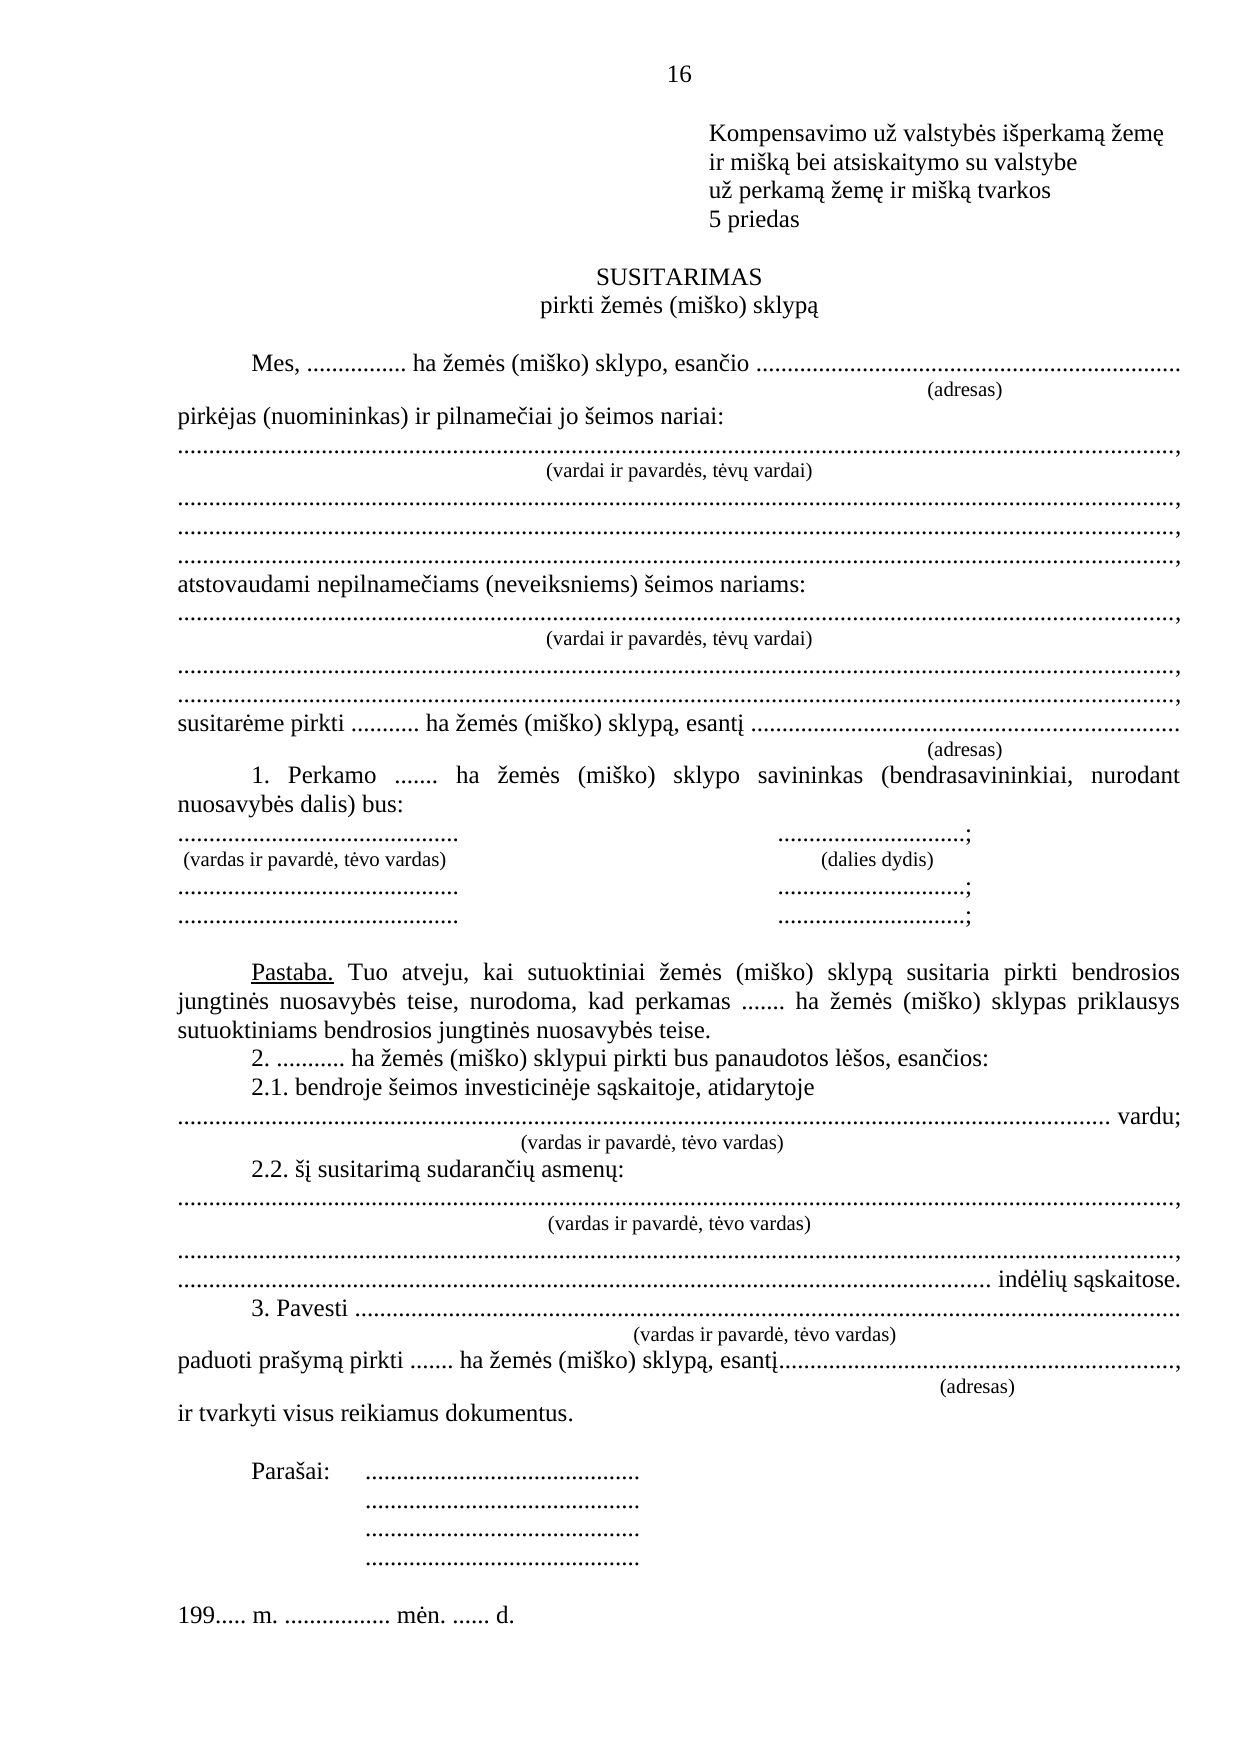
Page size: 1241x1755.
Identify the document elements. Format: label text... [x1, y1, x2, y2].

text , [177, 650, 1181, 679]
text (adresas) [177, 737, 1181, 761]
text , [177, 482, 1181, 511]
text ............................................. ..............................; [177, 900, 1181, 928]
text (vardas ir pavardė, tėvo vardas) [177, 1130, 1181, 1154]
text pirkti žemės (miško) sklypą [177, 291, 1181, 319]
text , [177, 679, 1181, 708]
text , [177, 540, 1181, 569]
text (vardai ir pavardės, tėvų vardai) [177, 626, 1181, 650]
text paduoti prašymą pirkti ....... ha žemės (miško) sklypą, esantį , [177, 1346, 1181, 1374]
text , [177, 597, 1181, 626]
text 2.1. bendroje šeimos investicinėje sąskaitoje, atidarytoje [177, 1072, 1181, 1101]
text (vardas ir pavardė, tėvo vardas) [177, 1322, 1181, 1346]
text SUSITARIMAS [177, 262, 1181, 291]
text indėlių sąskaitose. [177, 1264, 1181, 1293]
text 2. ........... ha žemės (miško) sklypui pirkti bus panaudotos lėšos, esančios: [177, 1043, 1181, 1072]
text ............................................ [177, 1485, 1181, 1513]
text , [177, 1235, 1181, 1264]
text (vardai ir pavardės, tėvų vardai) [177, 458, 1181, 482]
text Mes, ................ ha žemės (miško) sklypo, esančio [177, 348, 1181, 377]
text (adresas) [177, 1374, 1181, 1398]
text už perkamą žemę ir mišką tvarkos [177, 176, 1181, 204]
text atstovaudami nepilnamečiams (neveiksniems) šeimos nariams: [177, 569, 1181, 597]
text (vardas ir pavardė, tėvo vardas) (dalies dydis) [177, 847, 1181, 871]
text ............................................. ..............................; [177, 818, 1181, 847]
text pirkėjas (nuomininkas) ir pilnamečiai jo šeimos nariai: [177, 401, 1181, 430]
text , [177, 511, 1181, 540]
text vardu; [177, 1101, 1181, 1130]
text ............................................ [177, 1542, 1181, 1571]
text ............................................. ..............................; [177, 871, 1181, 900]
text Kompensavimo už valstybės išperkamą žemę [709, 118, 1181, 147]
text (adresas) [177, 377, 1181, 401]
text ............................................ [177, 1513, 1181, 1542]
text 199..... m. ................. mėn. ...... d. [177, 1600, 1181, 1628]
text , [177, 1182, 1181, 1211]
text ir tvarkyti visus reikiamus dokumentus. [177, 1398, 1181, 1427]
text (vardas ir pavardė, tėvo vardas) [177, 1211, 1181, 1235]
text 1. Perkamo ....... ha žemės (miško) sklypo savininkas (bendrasavininkiai, nurodant nuosavybės dalis) bus: [177, 761, 1181, 818]
text , [177, 430, 1181, 458]
text 3. Pavesti [177, 1293, 1181, 1322]
text 2.2. šį susitarimą sudarančių asmenų: [177, 1154, 1181, 1182]
text 5 priedas [177, 204, 1181, 233]
text Pastaba. Tuo atveju, kai sutuoktiniai žemės (miško) sklypą susitaria pirkti bendrosios jungtinės nuosavybės teise, nurodoma, kad perkamas ....... ha žemės (miško) sklypas priklausys sutuoktiniams bendrosios jungtinės nuosavybės teise. [177, 957, 1181, 1043]
text Parašai: ............................................ [177, 1456, 1181, 1485]
text ir mišką bei atsiskaitymo su valstybe [177, 147, 1181, 176]
text susitarėme pirkti ........... ha žemės (miško) sklypą, esantį [177, 708, 1181, 737]
